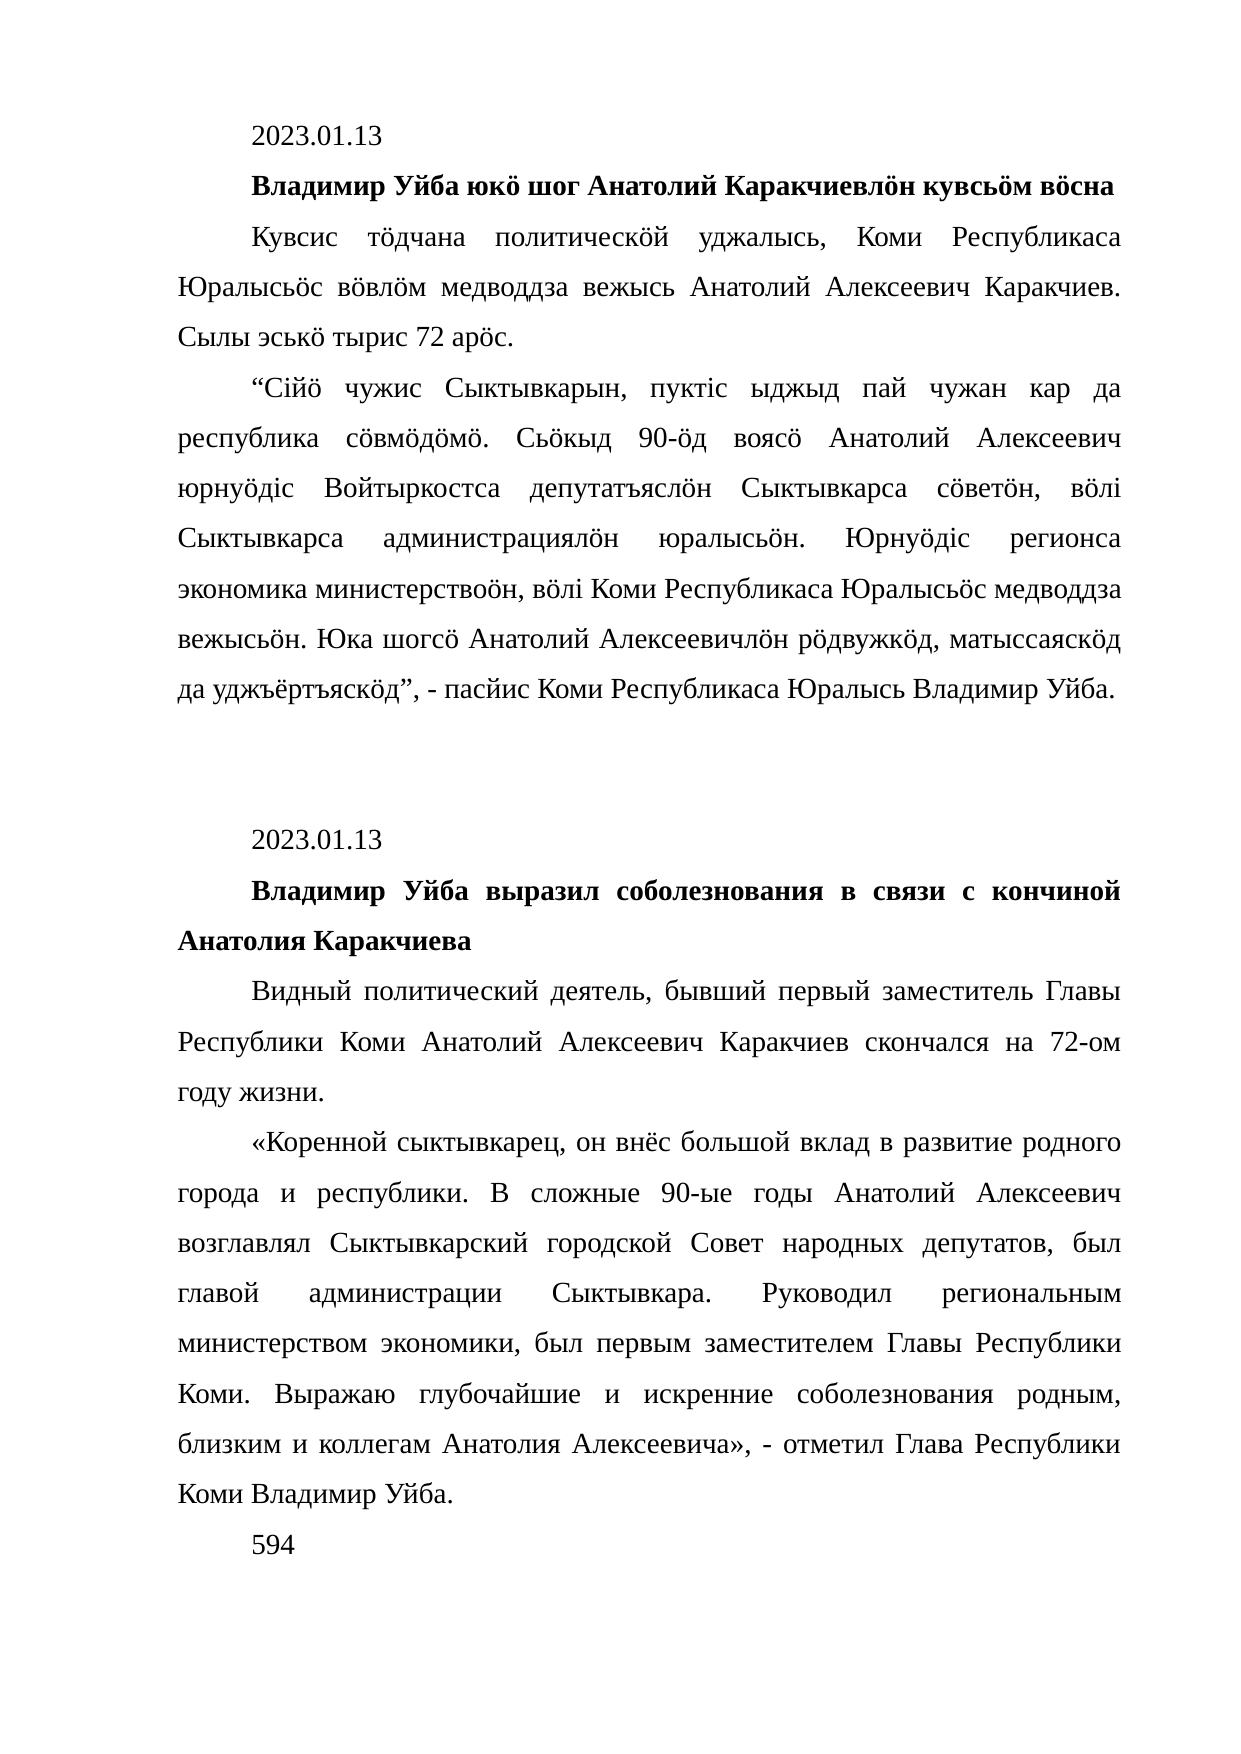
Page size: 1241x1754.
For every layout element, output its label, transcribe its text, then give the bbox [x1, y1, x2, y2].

text Владимир Уйба юкӧ шог Анатолий Каракчиевлӧн кувсьӧм вӧсна [177, 168, 1122, 202]
text Владимир Уйба выразил соболезнования в связи с кончиной Анатолия Каракчиева [177, 873, 1122, 957]
text 2023.01.13 [177, 822, 1122, 856]
text “Сійӧ чужис Сыктывкарын, пуктіс ыджыд пай чужан кар да республика сӧвмӧдӧмӧ. Сьӧкыд 90-ӧд воясӧ Анатолий Алексеевич юрнуӧдіс Войтыркостса депутатъяслӧн Сыктывкарса сӧветӧн, вӧлі Сыктывкарса администрациялӧн юралысьӧн. Юрнуӧдіс регионса экономика министерствоӧн, вӧлі Коми Республикаса Юралысьӧс медводдза вежысьӧн. Юка шогсӧ Анатолий Алексеевичлӧн рӧдвужкӧд, матыссаяскӧд да уджъёртъяскӧд”, - пасйис Коми Республикаса Юралысь Владимир Уйба. [177, 370, 1122, 705]
text 2023.01.13 [177, 118, 1122, 152]
text Кувсис тӧдчана политическӧй уджалысь, Коми Республикаса Юралысьӧс вӧвлӧм медводдза вежысь Анатолий Алексеевич Каракчиев. Сылы эськӧ тырис 72 арӧс. [177, 219, 1122, 353]
text «Коренной сыктывкарец, он внёс большой вклад в развитие родного города и республики. В сложные 90-ые годы Анатолий Алексеевич возглавлял Сыктывкарский городской Совет народных депутатов, был главой администрации Сыктывкара. Руководил региональным министерством экономики, был первым заместителем Главы Республики Коми. Выражаю глубочайшие и искренние соболезнования родным, близким и коллегам Анатолия Алексеевича», - отметил Глава Республики Коми Владимир Уйба. [177, 1124, 1122, 1510]
text Видный политический деятель, бывший первый заместитель Главы Республики Коми Анатолий Алексеевич Каракчиев скончался на 72-ом году жизни. [177, 973, 1122, 1108]
text 594 [177, 1527, 1122, 1560]
